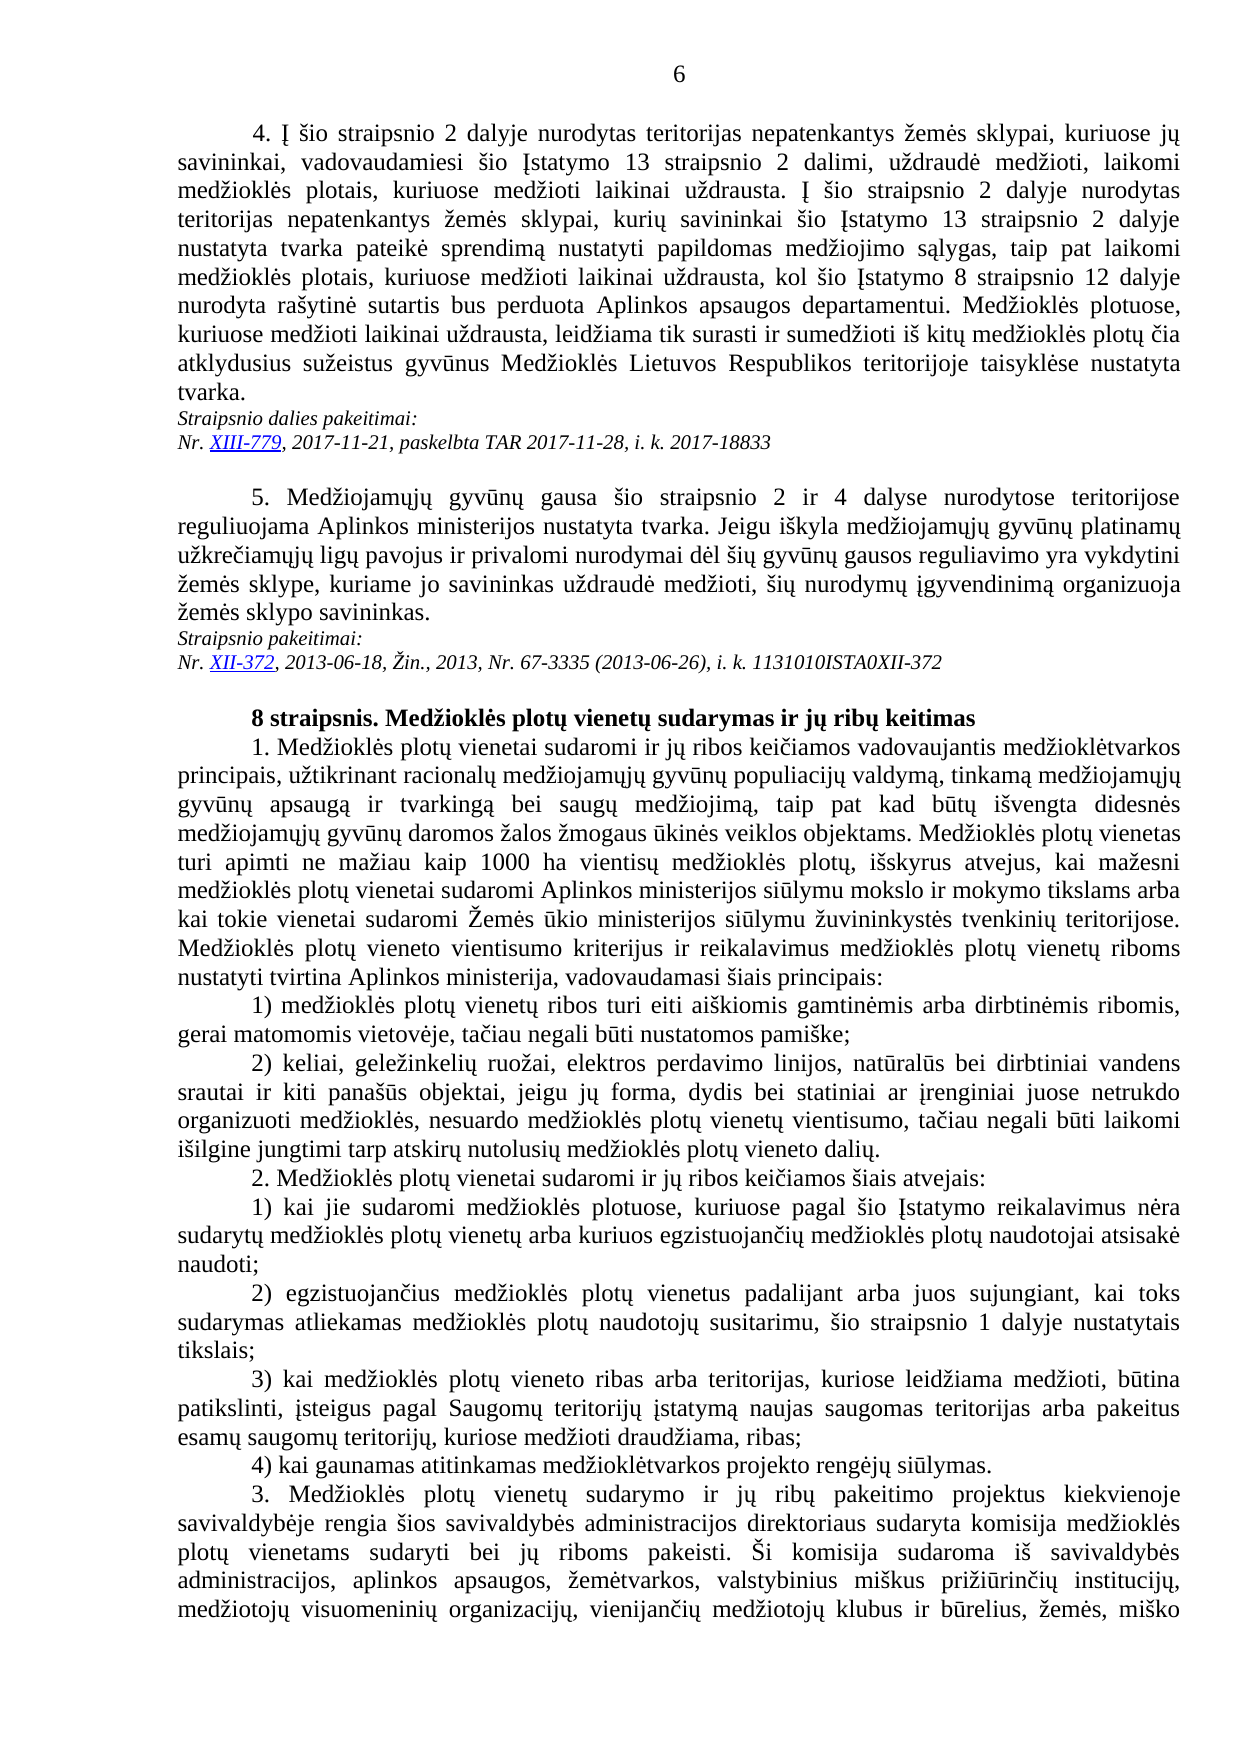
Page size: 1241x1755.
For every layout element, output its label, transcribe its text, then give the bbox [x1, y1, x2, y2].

text 1) kai jie sudaromi medžioklės plotuose, kuriuose pagal šio Įstatymo reikalavimus nėra sudarytų medžioklės plotų vienetų arba kuriuos egzistuojančių medžioklės plotų naudotojai atsisakė naudoti; [177, 1192, 1181, 1278]
text Nr. XIII-779, 2017-11-21, paskelbta TAR 2017-11-28, i. k. 2017-18833 [177, 430, 1181, 454]
text 3) kai medžioklės plotų vieneto ribas arba teritorijas, kuriose leidžiama medžioti, būtina patikslinti, įsteigus pagal Saugomų teritorijų įstatymą naujas saugomas teritorijas arba pakeitus esamų saugomų teritorijų, kuriose medžioti draudžiama, ribas; [177, 1364, 1181, 1451]
text Straipsnio dalies pakeitimai: [177, 406, 1181, 430]
text 2) egzistuojančius medžioklės plotų vienetus padalijant arba juos sujungiant, kai toks sudarymas atliekamas medžioklės plotų naudotojų susitarimu, šio straipsnio 1 dalyje nustatytais tikslais; [177, 1278, 1181, 1364]
text Straipsnio pakeitimai: [177, 626, 1181, 650]
text 5. Medžiojamųjų gyvūnų gausa šio straipsnio 2 ir 4 dalyse nurodytose teritorijose reguliuojama Aplinkos ministerijos nustatyta tvarka. Jeigu iškyla medžiojamųjų gyvūnų platinamų užkrečiamųjų ligų pavojus ir privalomi nurodymai dėl šių gyvūnų gausos reguliavimo yra vykdytini žemės sklype, kuriame jo savininkas uždraudė medžioti, šių nurodymų įgyvendinimą organizuoja žemės sklypo savininkas. [177, 482, 1181, 626]
text 8 straipsnis. Medžioklės plotų vienetų sudarymas ir jų ribų keitimas [177, 703, 1181, 732]
text 2. Medžioklės plotų vienetai sudaromi ir jų ribos keičiamos šiais atvejais: [177, 1163, 1181, 1192]
text Nr. XII-372, 2013-06-18, Žin., 2013, Nr. 67-3335 (2013-06-26), i. k. 1131010ISTA0XII-372 [177, 650, 1181, 674]
text 1) medžioklės plotų vienetų ribos turi eiti aiškiomis gamtinėmis arba dirbtinėmis ribomis, gerai matomomis vietovėje, tačiau negali būti nustatomos pamiške; [177, 991, 1181, 1048]
text 3. Medžioklės plotų vienetų sudarymo ir jų ribų pakeitimo projektus kiekvienoje savivaldybėje rengia šios savivaldybės administracijos direktoriaus sudaryta komisija medžioklės plotų vienetams sudaryti bei jų riboms pakeisti. Ši komisija sudaroma iš savivaldybės administracijos, aplinkos apsaugos, žemėtvarkos, valstybinius miškus prižiūrinčių institucijų, medžiotojų visuomeninių organizacijų, vienijančių medžiotojų klubus ir būrelius, žemės, miško [177, 1479, 1181, 1623]
text 4) kai gaunamas atitinkamas medžioklėtvarkos projekto rengėjų siūlymas. [177, 1451, 1181, 1479]
text 4. Į šio straipsnio 2 dalyje nurodytas teritorijas nepatenkantys žemės sklypai, kuriuose jų savininkai, vadovaudamiesi šio Įstatymo 13 straipsnio 2 dalimi, uždraudė medžioti, laikomi medžioklės plotais, kuriuose medžioti laikinai uždrausta. Į šio straipsnio 2 dalyje nurodytas teritorijas nepatenkantys žemės sklypai, kurių savininkai šio Įstatymo 13 straipsnio 2 dalyje nustatyta tvarka pateikė sprendimą nustatyti papildomas medžiojimo sąlygas, taip pat laikomi medžioklės plotais, kuriuose medžioti laikinai uždrausta, kol šio Įstatymo 8 straipsnio 12 dalyje nurodyta rašytinė sutartis bus perduota Aplinkos apsaugos departamentui. Medžioklės plotuose, kuriuose medžioti laikinai uždrausta, leidžiama tik surasti ir sumedžioti iš kitų medžioklės plotų čia atklydusius sužeistus gyvūnus Medžioklės Lietuvos Respublikos teritorijoje taisyklėse nustatyta tvarka. [177, 118, 1181, 406]
text 2) keliai, geležinkelių ruožai, elektros perdavimo linijos, natūralūs bei dirbtiniai vandens srautai ir kiti panašūs objektai, jeigu jų forma, dydis bei statiniai ar įrenginiai juose netrukdo organizuoti medžioklės, nesuardo medžioklės plotų vienetų vientisumo, tačiau negali būti laikomi išilgine jungtimi tarp atskirų nutolusių medžioklės plotų vieneto dalių. [177, 1048, 1181, 1163]
text 1. Medžioklės plotų vienetai sudaromi ir jų ribos keičiamos vadovaujantis medžioklėtvarkos principais, užtikrinant racionalų medžiojamųjų gyvūnų populiacijų valdymą, tinkamą medžiojamųjų gyvūnų apsaugą ir tvarkingą bei saugų medžiojimą, taip pat kad būtų išvengta didesnės medžiojamųjų gyvūnų daromos žalos žmogaus ūkinės veiklos objektams. Medžioklės plotų vienetas turi apimti ne mažiau kaip 1000 ha vientisų medžioklės plotų, išskyrus atvejus, kai mažesni medžioklės plotų vienetai sudaromi Aplinkos ministerijos siūlymu mokslo ir mokymo tikslams arba kai tokie vienetai sudaromi Žemės ūkio ministerijos siūlymu žuvininkystės tvenkinių teritorijose. Medžioklės plotų vieneto vientisumo kriterijus ir reikalavimus medžioklės plotų vienetų riboms nustatyti tvirtina Aplinkos ministerija, vadovaudamasi šiais principais: [177, 732, 1181, 991]
